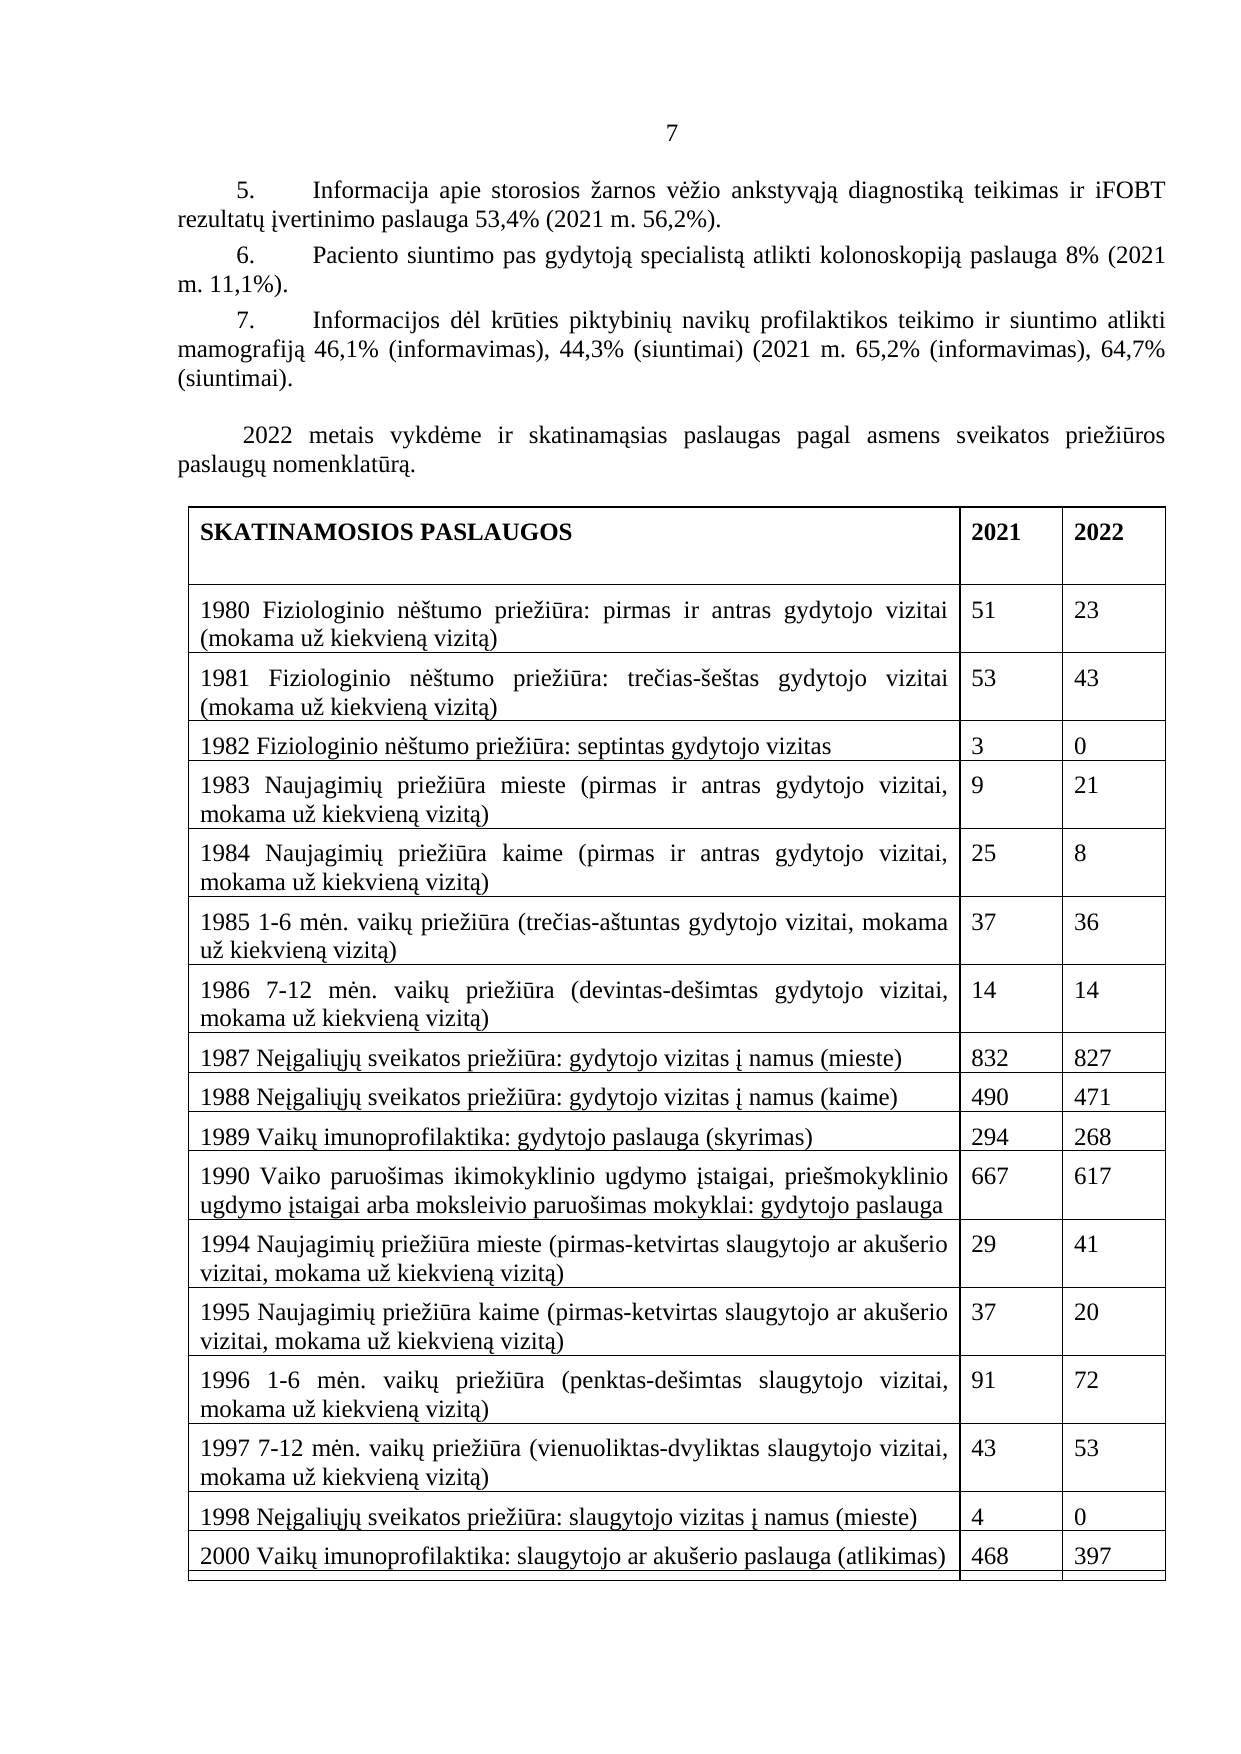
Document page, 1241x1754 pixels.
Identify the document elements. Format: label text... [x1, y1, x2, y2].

table_cell 43 [1063, 653, 1165, 720]
table_cell 3 [961, 721, 1062, 760]
table_cell 1997 7-12 mėn. vaikų priežiūra (vienuoliktas-dvyliktas slaugytojo vizitai, mokama už kiekvieną vizitą) [189, 1424, 959, 1491]
table_cell 53 [1063, 1424, 1165, 1491]
table_cell 1987 Neįgaliųjų sveikatos priežiūra: gydytojo vizitas į namus (mieste) [189, 1033, 959, 1072]
table_cell 617 [1063, 1151, 1165, 1218]
table_cell 1988 Neįgaliųjų sveikatos priežiūra: gydytojo vizitas į namus (kaime) [189, 1073, 959, 1111]
table_cell 468 [961, 1531, 1062, 1570]
table_cell 20 [1063, 1288, 1165, 1355]
table_cell 1995 Naujagimių priežiūra kaime (pirmas-ketvirtas slaugytojo ar akušerio vizitai, mokama už kiekvieną vizitą) [189, 1288, 959, 1355]
table_header SKATINAMOSIOS PASLAUGOS [189, 508, 959, 584]
table_cell 1984 Naujagimių priežiūra kaime (pirmas ir antras gydytojo vizitai, mokama už kiekvieną vizitą) [189, 829, 959, 896]
table_cell 25 [961, 829, 1062, 896]
table_cell 91 [961, 1356, 1062, 1423]
table_cell 0 [1063, 721, 1165, 760]
table_cell 1982 Fiziologinio nėštumo priežiūra: septintas gydytojo vizitas [189, 721, 959, 760]
text 7. Informacijos dėl krūties piktybinių navikų profilaktikos teikimo ir siuntimo atlikti mamografiją 46,1% (informavimas), 44,3% (siuntimai) (2021 m. 65,2% (informavimas), 64,7% (siuntimai). [177, 305, 1167, 391]
table_cell 51 [961, 585, 1062, 652]
table_cell 23 [1063, 585, 1165, 652]
table_cell 397 [1063, 1531, 1165, 1570]
table_cell 268 [1063, 1112, 1165, 1150]
table_cell 8 [1063, 829, 1165, 896]
table_cell 21 [1063, 761, 1165, 828]
table_cell 471 [1063, 1073, 1165, 1111]
table_cell 1998 Neįgaliųjų sveikatos priežiūra: slaugytojo vizitas į namus (mieste) [189, 1492, 959, 1530]
table_cell [1063, 1571, 1165, 1580]
table_cell 1996 1-6 mėn. vaikų priežiūra (penktas-dešimtas slaugytojo vizitai, mokama už kiekvieną vizitą) [189, 1356, 959, 1423]
table_cell 37 [961, 897, 1062, 964]
table_cell 53 [961, 653, 1062, 720]
table_cell 9 [961, 761, 1062, 828]
table_cell 1989 Vaikų imunoprofilaktika: gydytojo paslauga (skyrimas) [189, 1112, 959, 1150]
table_cell 667 [961, 1151, 1062, 1218]
table_cell 41 [1063, 1220, 1165, 1287]
table_cell [189, 1571, 959, 1580]
table_cell 4 [961, 1492, 1062, 1530]
table_cell 490 [961, 1073, 1062, 1111]
table_cell 1986 7-12 mėn. vaikų priežiūra (devintas-dešimtas gydytojo vizitai, mokama už kiekvieną vizitą) [189, 965, 959, 1032]
table_cell 1985 1-6 mėn. vaikų priežiūra (trečias-aštuntas gydytojo vizitai, mokama už kiekvieną vizitą) [189, 897, 959, 964]
table_cell 37 [961, 1288, 1062, 1355]
table_cell 72 [1063, 1356, 1165, 1423]
table_header 2021 [961, 508, 1062, 584]
text 5. Informacija apie storosios žarnos vėžio ankstyvąją diagnostiką teikimas ir iFOBT rezultatų įvertinimo paslauga 53,4% (2021 m. 56,2%). [177, 176, 1167, 233]
table_cell 1983 Naujagimių priežiūra mieste (pirmas ir antras gydytojo vizitai, mokama už kiekvieną vizitą) [189, 761, 959, 828]
table_cell 1994 Naujagimių priežiūra mieste (pirmas-ketvirtas slaugytojo ar akušerio vizitai, mokama už kiekvieną vizitą) [189, 1220, 959, 1287]
text 6. Paciento siuntimo pas gydytoją specialistą atlikti kolonoskopiją paslauga 8% (2021 m. 11,1%). [177, 240, 1167, 298]
table_cell [961, 1571, 1062, 1580]
table_cell 14 [1063, 965, 1165, 1032]
table_cell 827 [1063, 1033, 1165, 1072]
table_cell 1990 Vaiko paruošimas ikimokyklinio ugdymo įstaigai, priešmokyklinio ugdymo įstaigai arba moksleivio paruošimas mokyklai: gydytojo paslauga [189, 1151, 959, 1218]
table_cell 832 [961, 1033, 1062, 1072]
table_cell 1981 Fiziologinio nėštumo priežiūra: trečias-šeštas gydytojo vizitai (mokama už kiekvieną vizitą) [189, 653, 959, 720]
table_cell 29 [961, 1220, 1062, 1287]
text 2022 metais vykdėme ir skatinamąsias paslaugas pagal asmens sveikatos priežiūros paslaugų nomenklatūrą. [177, 420, 1167, 478]
table_cell 2000 Vaikų imunoprofilaktika: slaugytojo ar akušerio paslauga (atlikimas) [189, 1531, 959, 1570]
table_cell 36 [1063, 897, 1165, 964]
table_cell 0 [1063, 1492, 1165, 1530]
table_cell 43 [961, 1424, 1062, 1491]
table_cell 14 [961, 965, 1062, 1032]
table_cell 294 [961, 1112, 1062, 1150]
table_header 2022 [1063, 508, 1165, 584]
table_cell 1980 Fiziologinio nėštumo priežiūra: pirmas ir antras gydytojo vizitai (mokama už kiekvieną vizitą) [189, 585, 959, 652]
